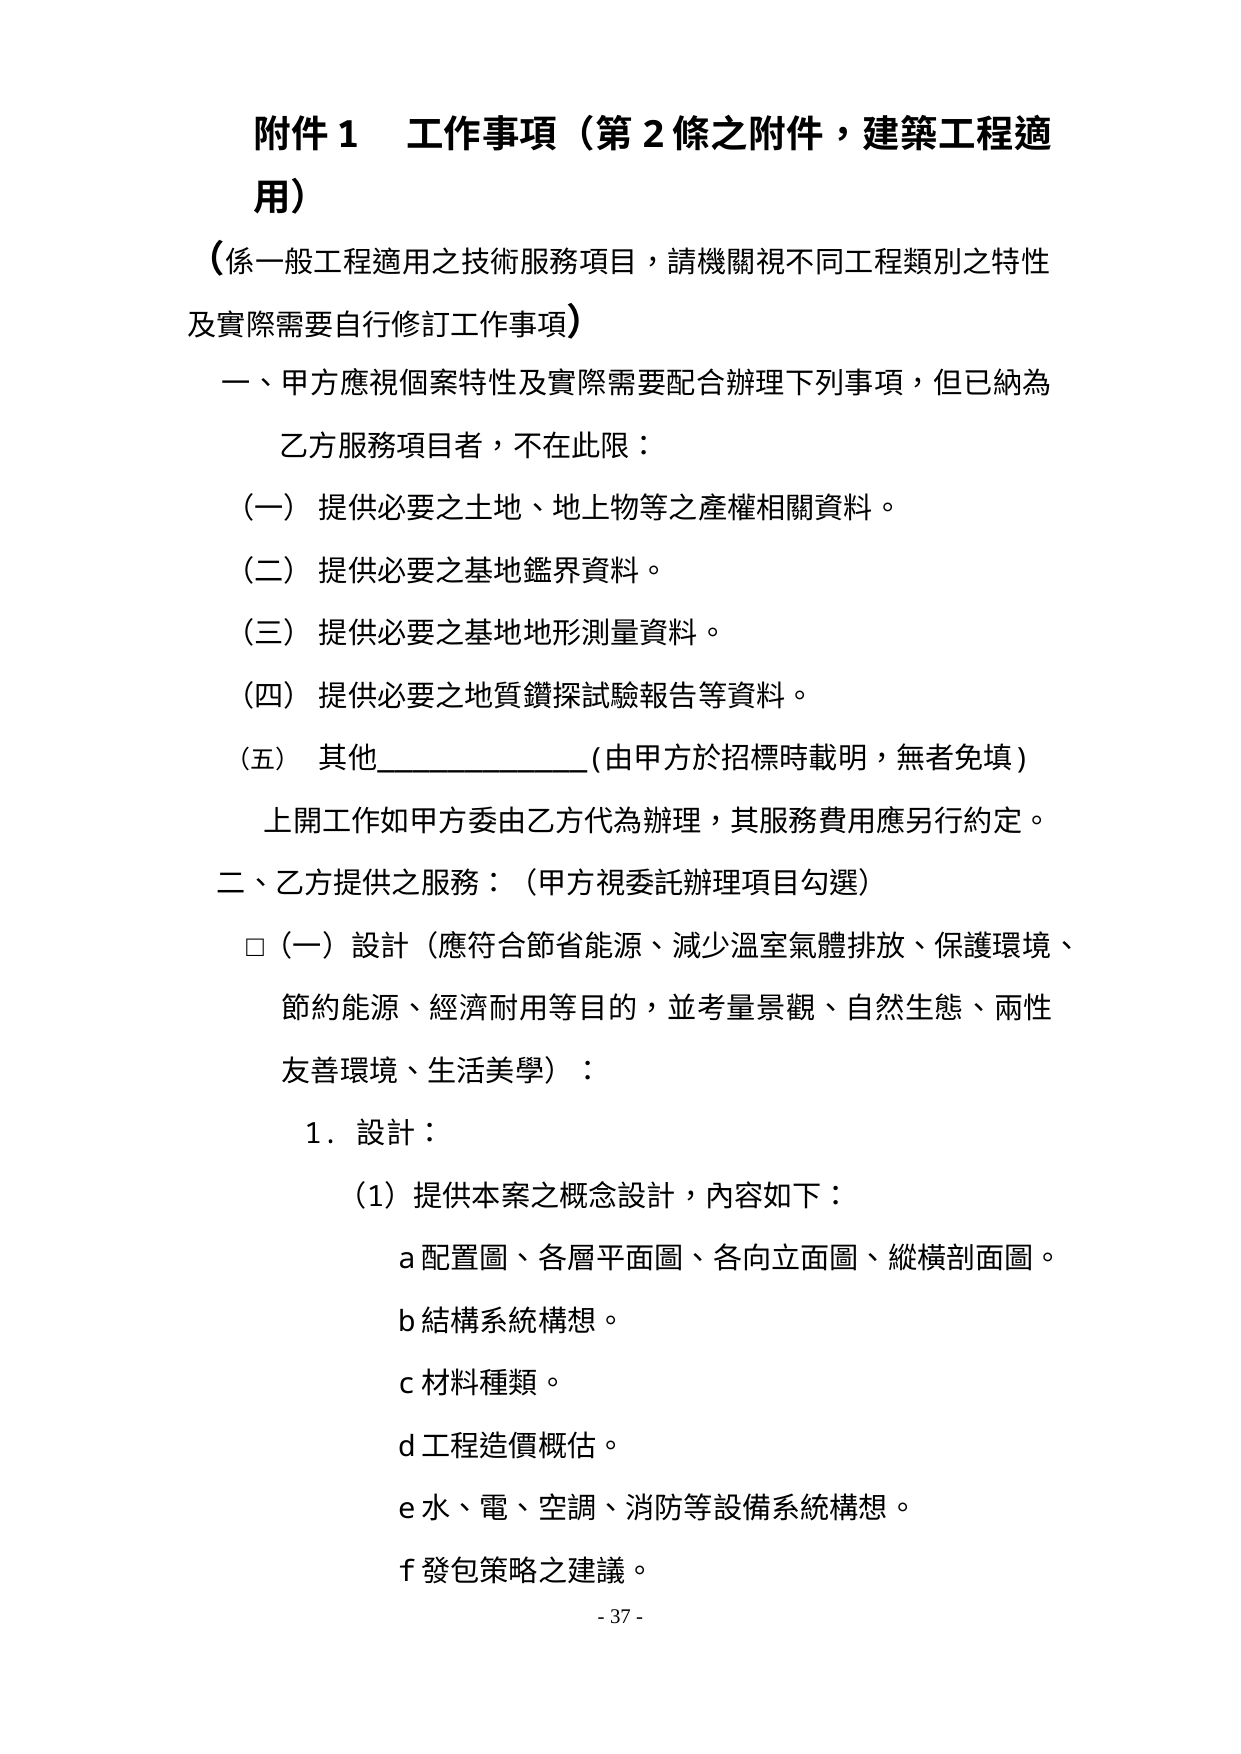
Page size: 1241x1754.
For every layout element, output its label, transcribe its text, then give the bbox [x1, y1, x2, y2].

text □（一）設計（應符合節省能源、減少溫室氣體排放、保護環境、節約能源、經濟耐用等目的，並考量景觀、自然生態、兩性友善環境、生活美學）： [246, 902, 1053, 1089]
text （係一般工程適用之技術服務項目，請機關視不同工程類別之特性及實際需要自行修訂工作事項） [187, 214, 1053, 339]
text 附件1 工作事項（第2條之附件，建築工程適用） [253, 89, 1053, 214]
text c材料種類。 [369, 1339, 1053, 1402]
text d工程造價概估。 [369, 1402, 1053, 1464]
text e水、電、空調、消防等設備系統構想。 [369, 1464, 1053, 1527]
list 提供必要之土地、地上物等之產權相關資料。 [225, 464, 1053, 527]
text 1. 設計： [187, 1089, 1053, 1152]
text 上開工作如甲方委由乙方代為辦理，其服務費用應另行約定。 [234, 777, 1053, 839]
text a配置圖、各層平面圖、各向立面圖、縱橫剖面圖。 [369, 1214, 1053, 1277]
text f發包策略之建議。 [369, 1527, 1053, 1589]
text （1）提供本案之概念設計，內容如下： [241, 1152, 1053, 1214]
list 提供必要之基地鑑界資料。 [225, 527, 1053, 589]
list 其他____________(由甲方於招標時載明，無者免填) [225, 714, 1053, 777]
text b結構系統構想。 [369, 1277, 1053, 1339]
text 一、甲方應視個案特性及實際需要配合辦理下列事項，但已納為乙方服務項目者，不在此限： [221, 339, 1053, 464]
text 二、乙方提供之服務：（甲方視委託辦理項目勾選） [187, 839, 1053, 902]
list 提供必要之地質鑽探試驗報告等資料。 [225, 652, 1053, 714]
list 提供必要之基地地形測量資料。 [225, 589, 1053, 652]
